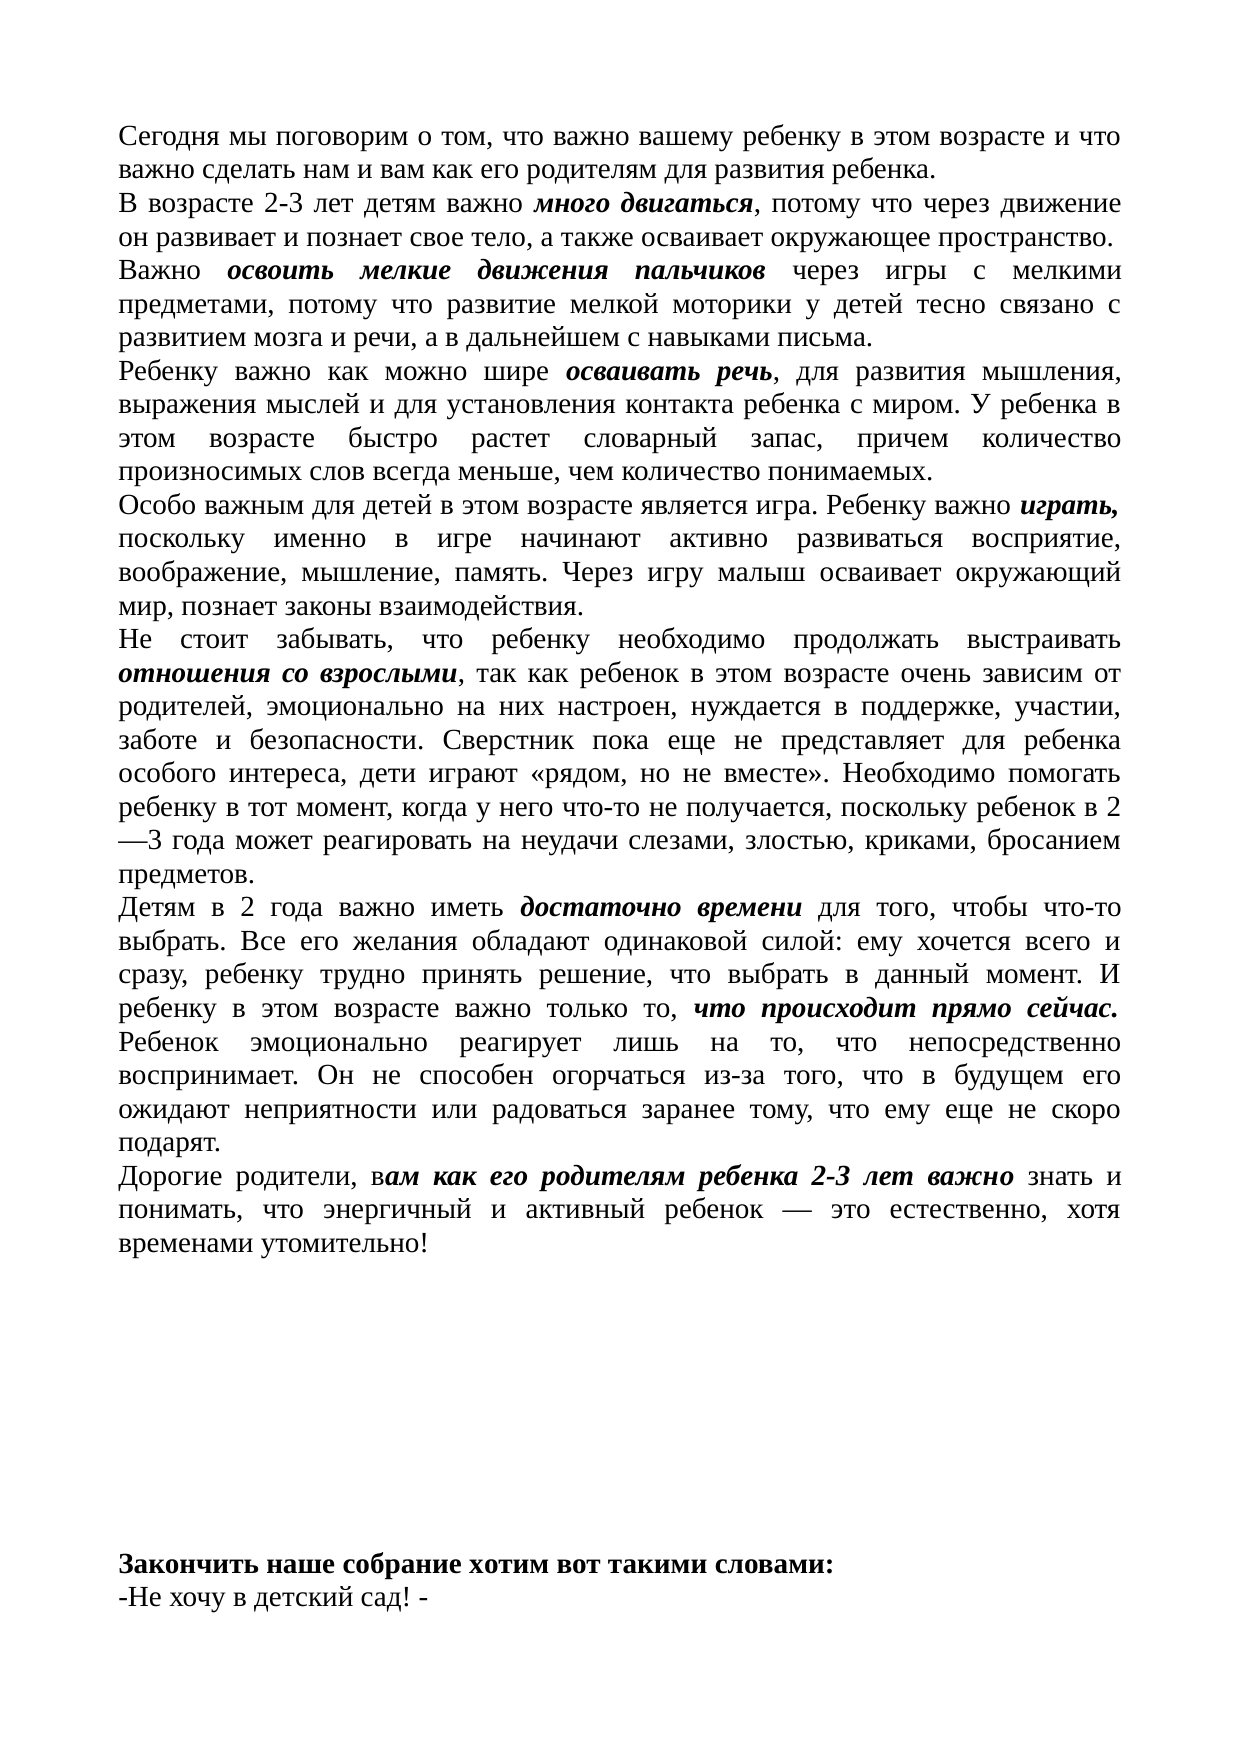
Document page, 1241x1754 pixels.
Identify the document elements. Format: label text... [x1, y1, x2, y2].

text Не стоит забывать, что ребенку необходимо продолжать выстраивать отношения со взрослыми, так как ребенок в этом возрасте очень зависим от родителей, эмоционально на них настроен, нуждается в поддержке, участии, заботе и безопасности. Сверстник пока еще не представляет для ребенка особого интереса, дети играют «рядом, но не вместе». Необходимо помогать ребенку в тот момент, когда у него что-то не получается, поскольку ребенок в 2—3 года может реагировать на неудачи слезами, злостью, криками, бросанием предметов. [118, 621, 1122, 889]
text Закончить наше собрание хотим вот такими словами: [118, 1546, 1122, 1579]
text Особо важным для детей в этом возрасте является игра. Ребенку важно играть, поскольку именно в игре начинают активно развиваться восприятие, воображение, мышление, память. Через игру малыш осваивает окружающий мир, познает законы взаимодействия. [118, 487, 1122, 621]
text Ребенку важно как можно шире осваивать речь, для развития мышления, выражения мыслей и для установления контакта ребенка с миром. У ребенка в этом возрасте быстро растет словарный запас, причем количество произносимых слов всегда меньше, чем количество понимаемых. [118, 353, 1122, 487]
text В возрасте 2-3 лет детям важно много двигаться, потому что через движение он развивает и познает свое тело, а также осваивает окружающее пространство. [118, 185, 1122, 252]
text Дорогие родители, вам как его родителям ребенка 2-3 лет важно знать и понимать, что энергичный и активный ребенок — это естественно, хотя временами утомительно! [118, 1158, 1122, 1258]
text Важно освоить мелкие движения пальчиков через игры с мелкими предметами, потому что развитие мелкой моторики у детей тесно связано с развитием мозга и речи, а в дальнейшем с навыками письма. [118, 252, 1122, 353]
text Детям в 2 года важно иметь достаточно времени для того, чтобы что-то выбрать. Все его желания обладают одинаковой силой: ему хочется всего и сразу, ребенку трудно принять решение, что выбрать в данный момент. И ребенку в этом возрасте важно только то, что происходит прямо сейчас. Ребенок эмоционально реагирует лишь на то, что непосредственно воспринимает. Он не способен огорчаться из-за того, что в будущем его ожидают неприятности или радоваться заранее тому, что ему еще не скоро подарят. [118, 889, 1122, 1158]
text Сегодня мы поговорим о том, что важно вашему ребенку в этом возрасте и что важно сделать нам и вам как его родителям для развития ребенка. [118, 118, 1122, 185]
text -Не хочу в детский сад! - [118, 1579, 1122, 1613]
